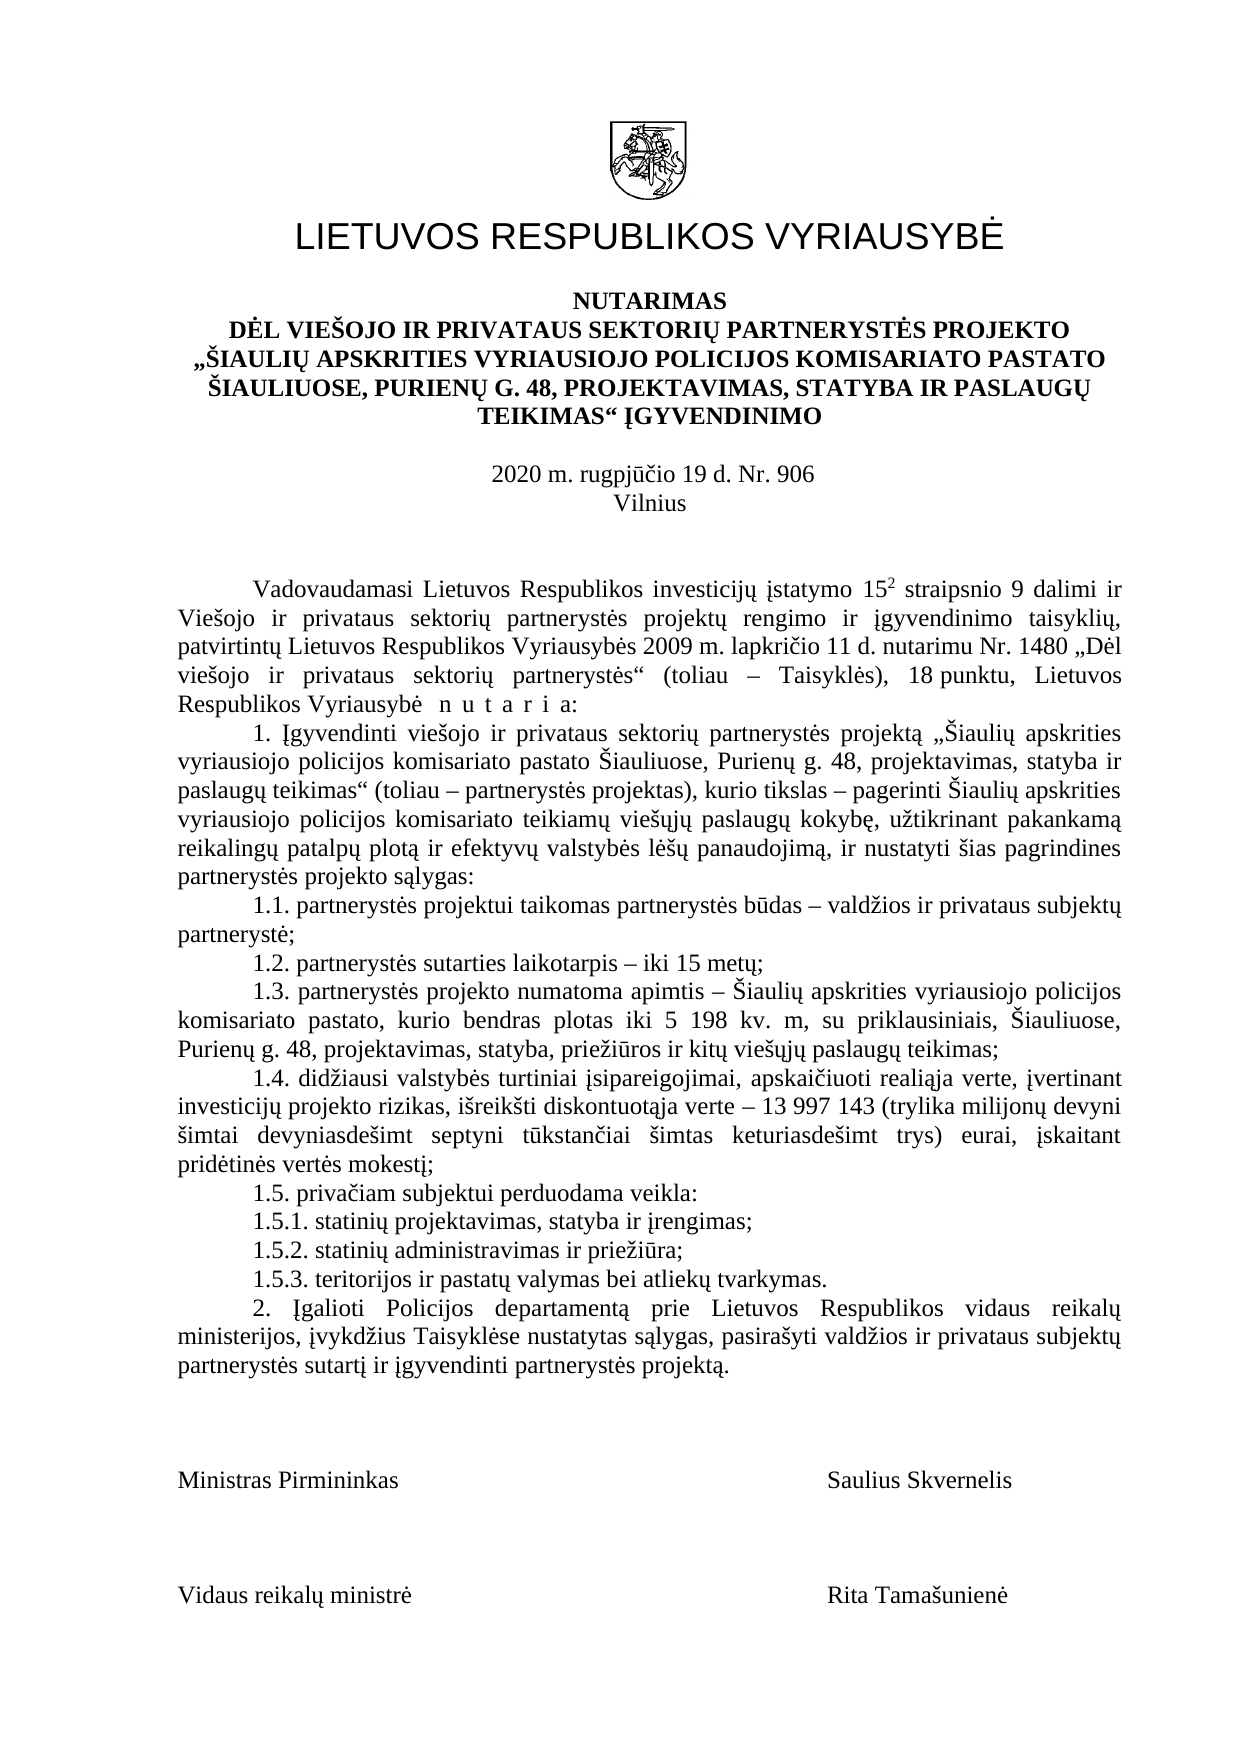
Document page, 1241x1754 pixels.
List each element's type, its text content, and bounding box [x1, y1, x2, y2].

text 1.2. partnerystės sutarties laikotarpis – iki 15 metų; [177, 948, 1122, 976]
text 2. Įgalioti Policijos departamentą prie Lietuvos Respublikos vidaus reikalų ministerijos, įvykdžius Taisyklėse nustatytas sąlygas, pasirašyti valdžios ir privataus subjektų partnerystės sutartį ir įgyvendinti partnerystės projektą. [177, 1293, 1122, 1379]
text nutarimas [177, 286, 1122, 315]
text Ministras Pirmininkas Saulius Skvernelis [177, 1465, 1122, 1494]
text Lietuvos Respublikos Vyriausybė [177, 214, 1122, 258]
text 1.5.1. statinių projektavimas, statyba ir įrengimas; [177, 1206, 1122, 1235]
text 1.5.2. statinių administravimas ir priežiūra; [177, 1235, 1122, 1264]
text 1.5.3. teritorijos ir pastatų valymas bei atliekų tvarkymas. [177, 1264, 1122, 1293]
text DĖL VIEŠOJO IR PRIVATAUS SEKTORIŲ PARTNERYSTĖS PROJEKTO „ŠIAULIŲ APSKRITIES VYRIAUSIOJO POLICIJOS KOMISARIATO PASTATO ŠIAULIUOSE, PURIENŲ G. 48, PROJEKTAVIMAS, STATYBA IR PASLAUGŲ TEIKIMAS“ ĮGYVENDINIMO [177, 315, 1122, 430]
text 1. Įgyvendinti viešojo ir privataus sektorių partnerystės projektą „Šiaulių apskrities vyriausiojo policijos komisariato pastato Šiauliuose, Purienų g. 48, projektavimas, statyba ir paslaugų teikimas“ (toliau – partnerystės projektas), kurio tikslas – pagerinti Šiaulių apskrities vyriausiojo policijos komisariato teikiamų viešųjų paslaugų kokybę, užtikrinant pakankamą reikalingų patalpų plotą ir efektyvų valstybės lėšų panaudojimą, ir nustatyti šias pagrindines partnerystės projekto sąlygas: [177, 718, 1122, 890]
text 1.5. privačiam subjektui perduodama veikla: [177, 1178, 1122, 1206]
text Vidaus reikalų ministrė Rita Tamašunienė [177, 1580, 1122, 1609]
text Vadovaudamasi Lietuvos Respublikos investicijų įstatymo 152 straipsnio 9 dalimi ir Viešojo ir privataus sektorių partnerystės projektų rengimo ir įgyvendinimo taisyklių, patvirtintų Lietuvos Respublikos Vyriausybės 2009 m. lapkričio 11 d. nutarimu Nr. 1480 „Dėl viešojo ir privataus sektorių partnerystės“ (toliau – Taisyklės), 18 punktu, Lietuvos Respublikos Vyriausybė nutaria: [177, 574, 1122, 718]
text 1.1. partnerystės projektui taikomas partnerystės būdas – valdžios ir privataus subjektų partnerystė; [177, 890, 1122, 948]
text 1.4. didžiausi valstybės turtiniai įsipareigojimai, apskaičiuoti realiąja verte, įvertinant investicijų projekto rizikas, išreikšti diskontuotąja verte – 13 997 143 (trylika milijonų devyni šimtai devyniasdešimt septyni tūkstančiai šimtas keturiasdešimt trys) eurai, įskaitant pridėtinės vertės mokestį; [177, 1063, 1122, 1178]
text 1.3. partnerystės projekto numatoma apimtis – Šiaulių apskrities vyriausiojo policijos komisariato pastato, kurio bendras plotas iki 5 198 kv. m, su priklausiniais, Šiauliuose, Purienų g. 48, projektavimas, statyba, priežiūros ir kitų viešųjų paslaugų teikimas; [177, 976, 1122, 1063]
text Vilnius [177, 488, 1122, 516]
text 2020 m. rugpjūčio 19 d. Nr. 906 [177, 459, 1122, 488]
